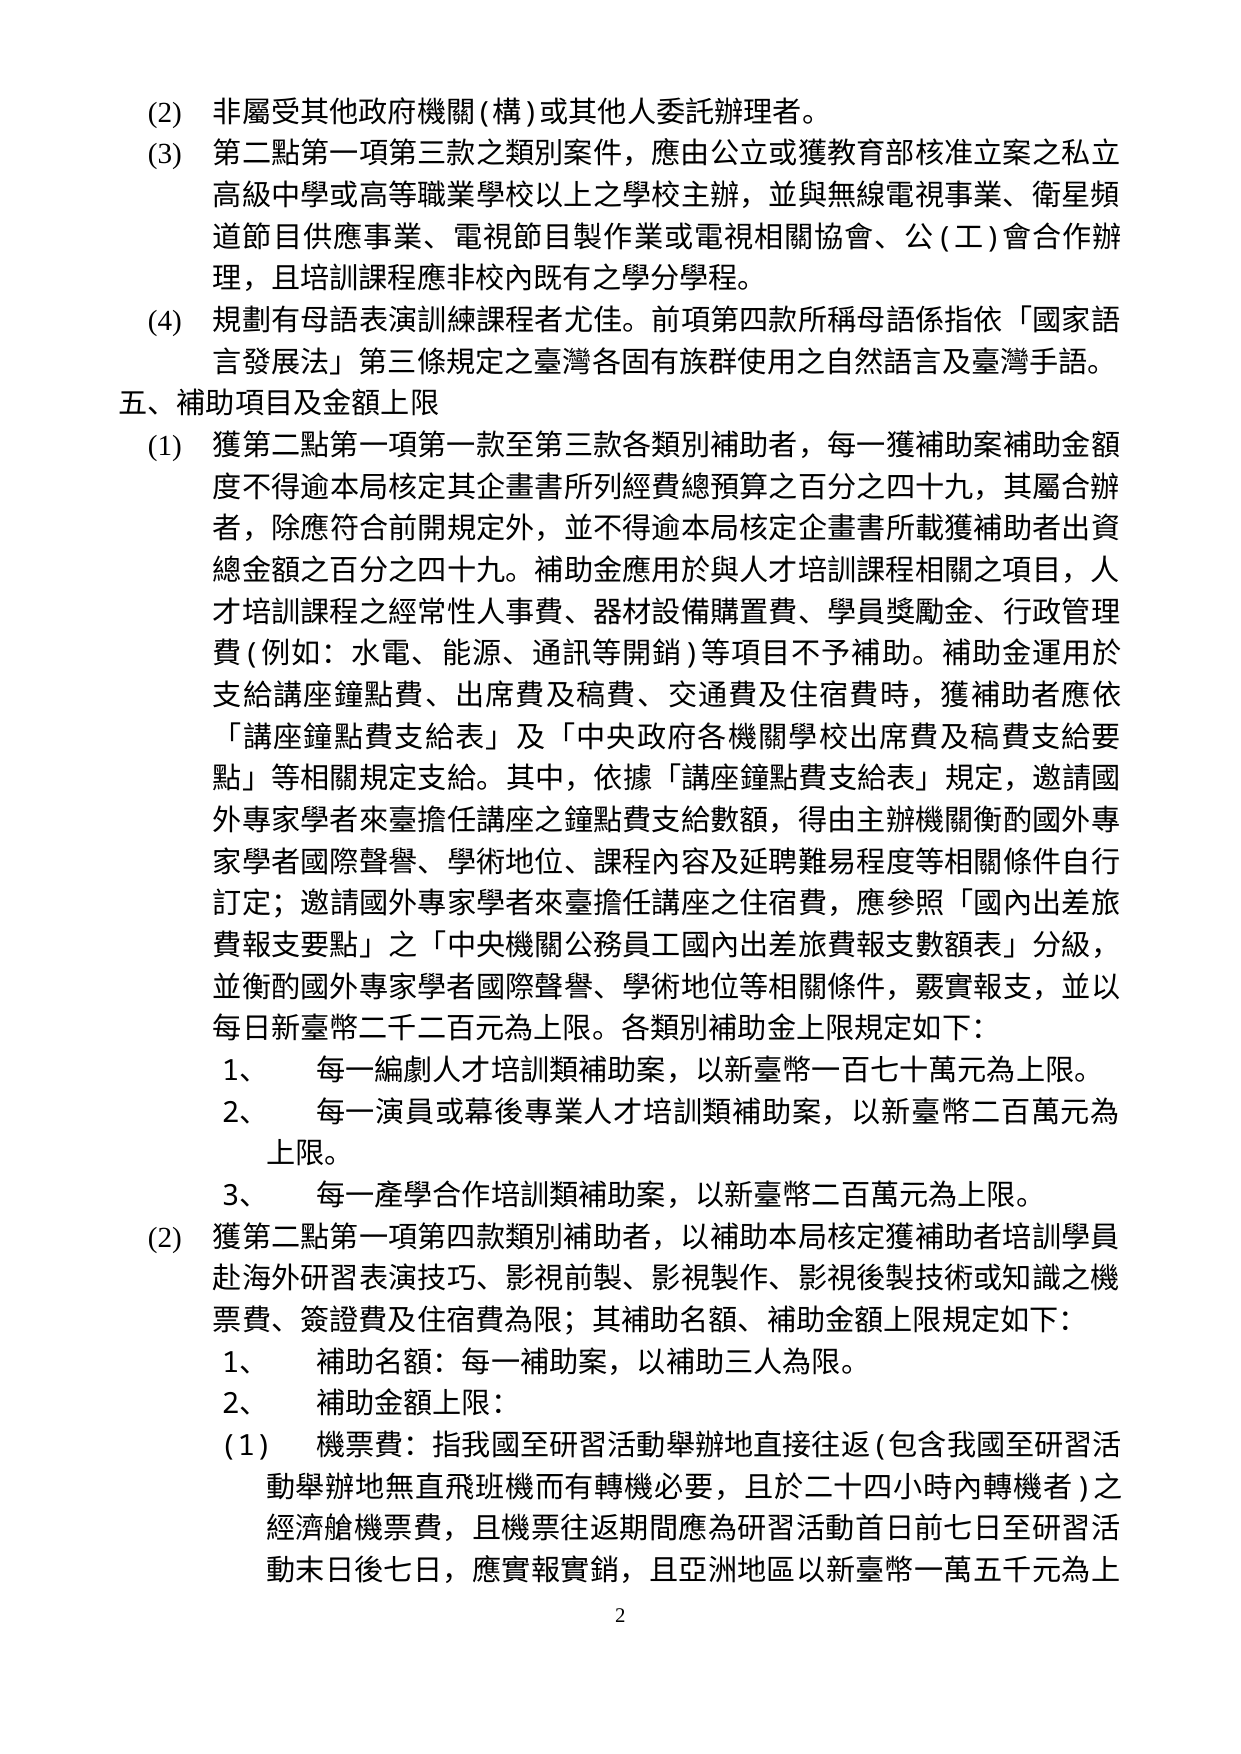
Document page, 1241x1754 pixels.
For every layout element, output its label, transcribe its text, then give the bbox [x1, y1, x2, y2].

list 第二點第一項第三款之類別案件，應由公立或獲教育部核准立案之私立高級中學或高等職業學校以上之學校主辦，並與無線電視事業、衛星頻道節目供應事業、電視節目製作業或電視相關協會、公(工)會合作辦理，且培訓課程應非校內既有之學分學程。 [148, 130, 1122, 297]
list 機票費：指我國至研習活動舉辦地直接往返(包含我國至研習活動舉辦地無直飛班機而有轉機必要，且於二十四小時內轉機者)之經濟艙機票費，且機票往返期間應為研習活動首日前七日至研習活動末日後七日，應實報實銷，且亞洲地區以新臺幣一萬五千元為上 [220, 1422, 1122, 1589]
list 每一產學合作培訓類補助案，以新臺幣二百萬元為上限。 [222, 1172, 1122, 1214]
list 非屬受其他政府機關(構)或其他人委託辦理者。 [148, 89, 1122, 130]
list 每一演員或幕後專業人才培訓類補助案，以新臺幣二百萬元為上限。 [222, 1089, 1122, 1172]
list 補助金額上限： [222, 1380, 1122, 1422]
list 獲第二點第一項第一款至第三款各類別補助者，每一獲補助案補助金額度不得逾本局核定其企畫書所列經費總預算之百分之四十九，其屬合辦者，除應符合前開規定外，並不得逾本局核定企畫書所載獲補助者出資總金額之百分之四十九。補助金應用於與人才培訓課程相關之項目，人才培訓課程之經常性人事費、器材設備購置費、學員獎勵金、行政管理費(例如：水電、能源、通訊等開銷)等項目不予補助。補助金運用於支給講座鐘點費、出席費及稿費、交通費及住宿費時，獲補助者應依「講座鐘點費支給表」及「中央政府各機關學校出席費及稿費支給要點」等相關規定支給。其中，依據「講座鐘點費支給表」規定，邀請國外專家學者來臺擔任講座之鐘點費支給數額，得由主辦機關衡酌國外專家學者國際聲譽、學術地位、課程內容及延聘難易程度等相關條件自行訂定；邀請國外專家學者來臺擔任講座之住宿費，應參照「國內出差旅費報支要點」之「中央機關公務員工國內出差旅費報支數額表」分級，並衡酌國外專家學者國際聲譽、學術地位等相關條件，覈實報支，並以每日新臺幣二千二百元為上限。各類別補助金上限規定如下： [148, 422, 1122, 1047]
text 五、補助項目及金額上限 [118, 380, 1122, 422]
list 補助名額：每一補助案，以補助三人為限。 [222, 1339, 1122, 1380]
list 獲第二點第一項第四款類別補助者，以補助本局核定獲補助者培訓學員赴海外研習表演技巧、影視前製、影視製作、影視後製技術或知識之機票費、簽證費及住宿費為限；其補助名額、補助金額上限規定如下： [148, 1214, 1122, 1339]
list 規劃有母語表演訓練課程者尤佳。前項第四款所稱母語係指依「國家語言發展法」第三條規定之臺灣各固有族群使用之自然語言及臺灣手語。 [148, 297, 1122, 380]
list 每一編劇人才培訓類補助案，以新臺幣一百七十萬元為上限。 [222, 1047, 1122, 1089]
